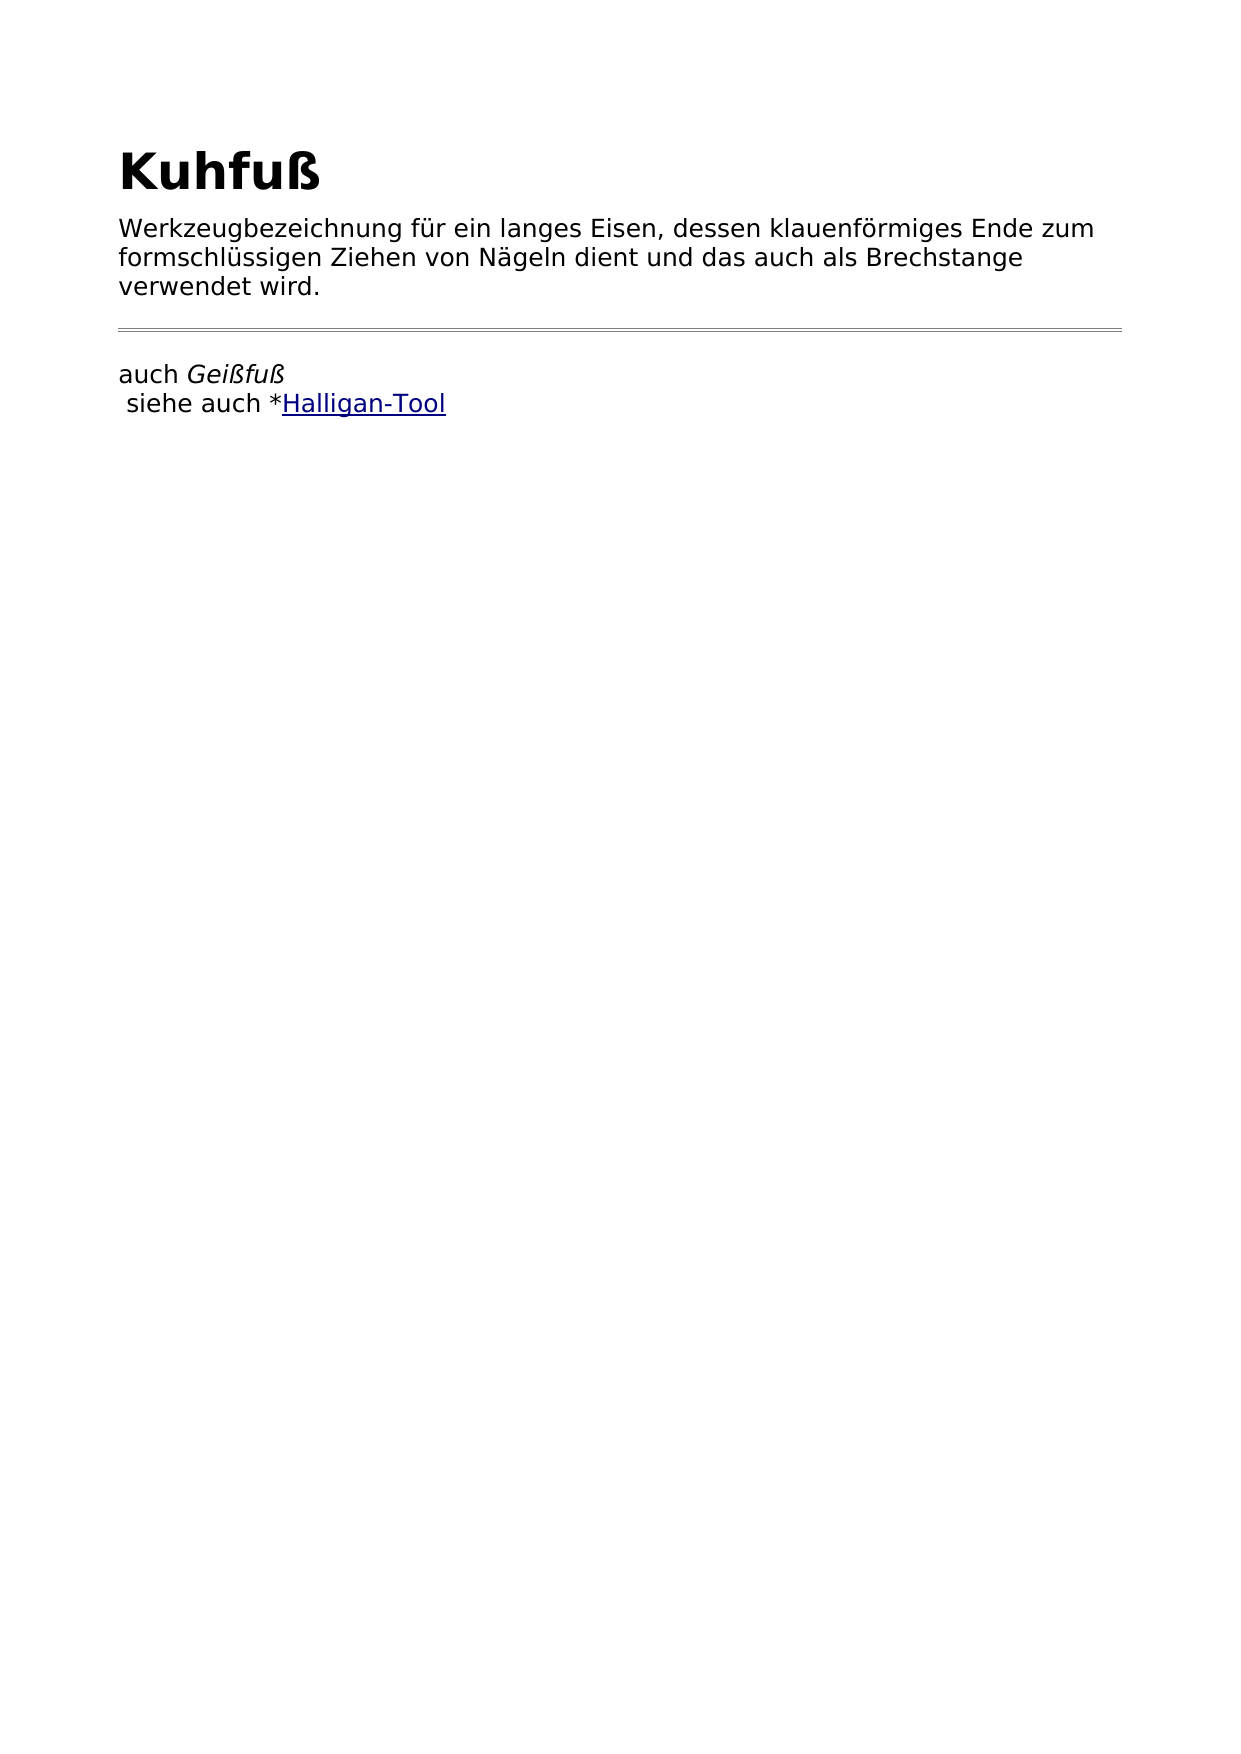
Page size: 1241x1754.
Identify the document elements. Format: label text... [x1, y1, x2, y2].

subtitle Kuhfuß [118, 143, 1122, 201]
text Werkzeugbezeichnung für ein langes Eisen, dessen klauenförmiges Ende zum formschlüssigen Ziehen von Nägeln dient und das auch als Brechstange verwendet wird. [118, 214, 1122, 301]
text auch Geißfuß siehe auch *Halligan-Tool [118, 360, 1122, 418]
